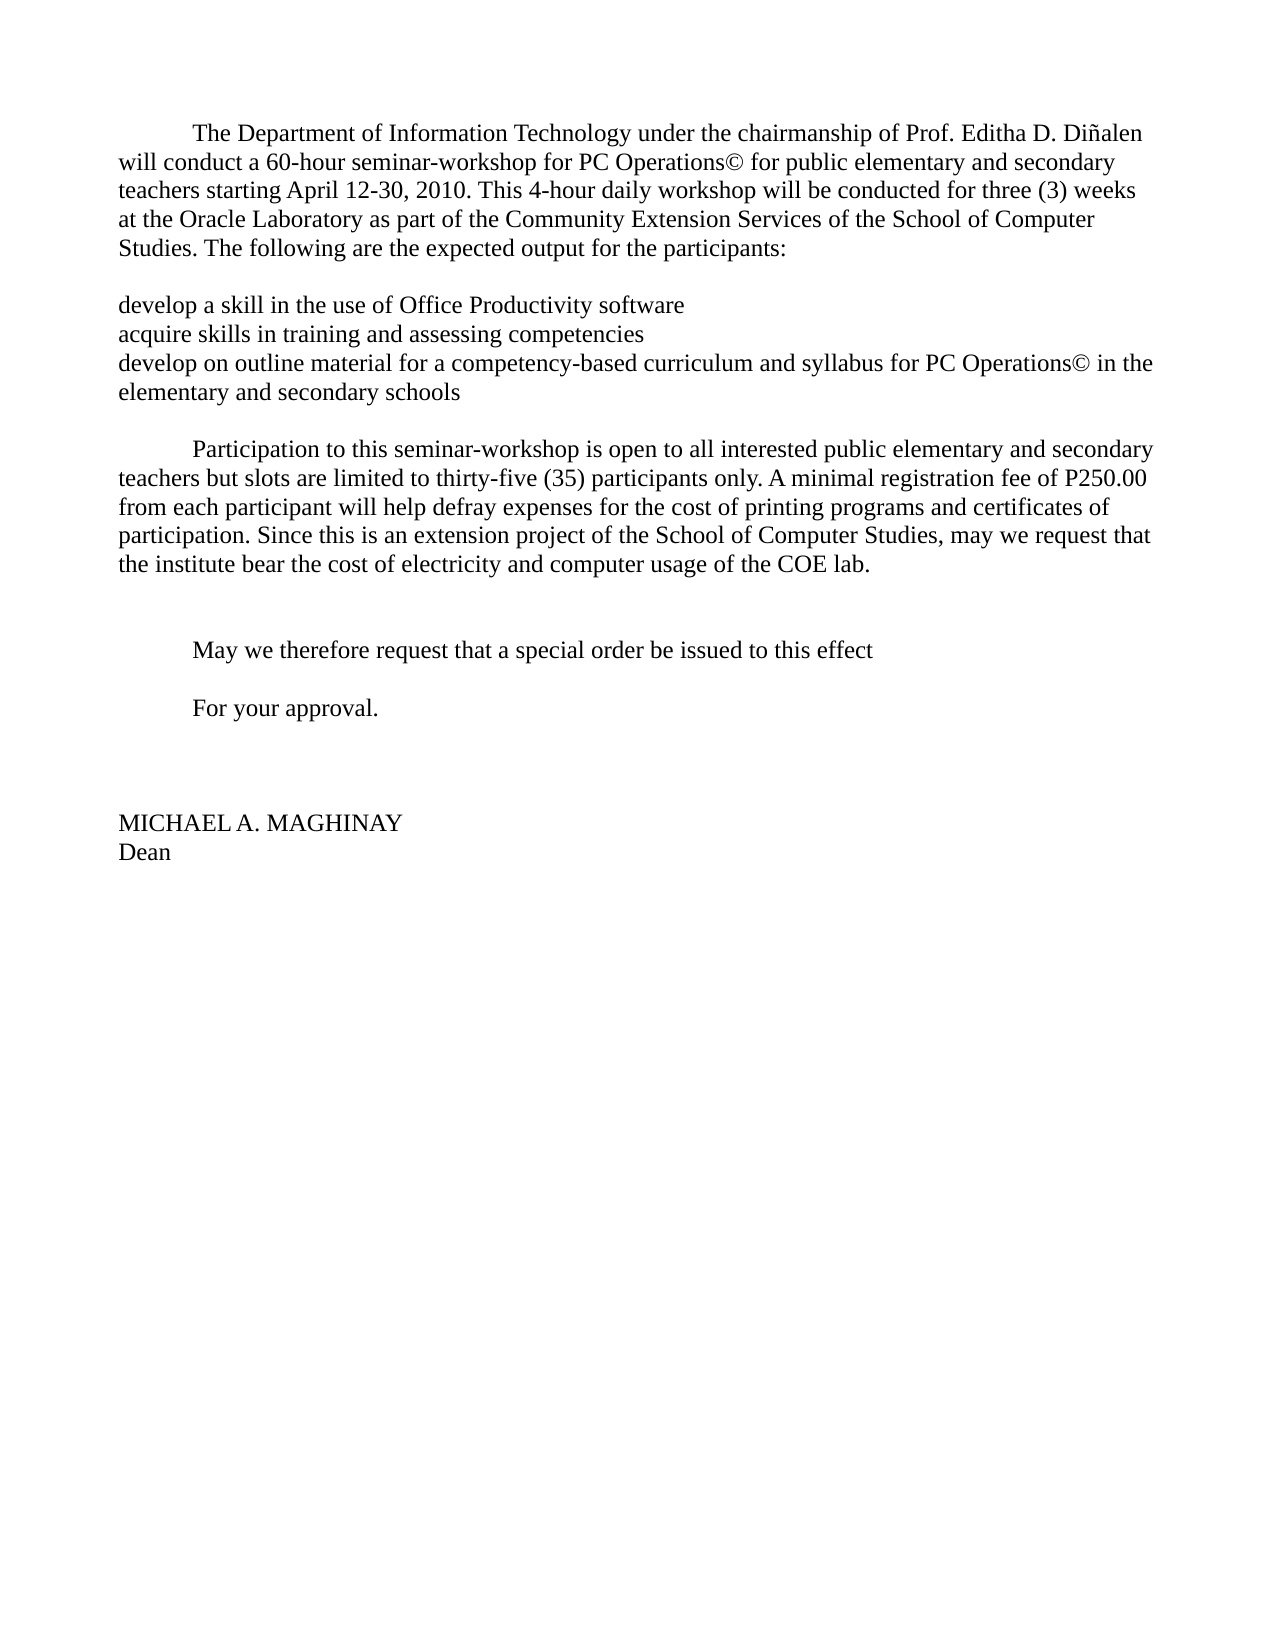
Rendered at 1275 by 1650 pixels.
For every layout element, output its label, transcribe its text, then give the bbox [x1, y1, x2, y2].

text For your approval. [118, 693, 1157, 722]
text Dean [118, 837, 1157, 866]
text Participation to this seminar-workshop is open to all interested public elementary and secondary teachers but slots are limited to thirty-five (35) participants only. A minimal registration fee of P250.00 from each participant will help defray expenses for the cost of printing programs and certificates of participation. Since this is an extension project of the School of Computer Studies, may we request that the institute bear the cost of electricity and computer usage of the COE lab. [118, 434, 1157, 578]
text acquire skills in training and assessing competencies [118, 319, 1157, 348]
text develop a skill in the use of Office Productivity software [118, 291, 1157, 319]
text develop on outline material for a competency-based curriculum and syllabus for PC Operations© in the elementary and secondary schools [118, 348, 1157, 406]
text The Department of Information Technology under the chairmanship of Prof. Editha D. Diñalen will conduct a 60-hour seminar-workshop for PC Operations© for public elementary and secondary teachers starting April 12-30, 2010. This 4-hour daily workshop will be conducted for three (3) weeks at the Oracle Laboratory as part of the Community Extension Services of the School of Computer Studies. The following are the expected output for the participants: [118, 118, 1157, 262]
text MICHAEL A. MAGHINAY [118, 808, 1157, 837]
text May we therefore request that a special order be issued to this effect [118, 636, 1157, 664]
